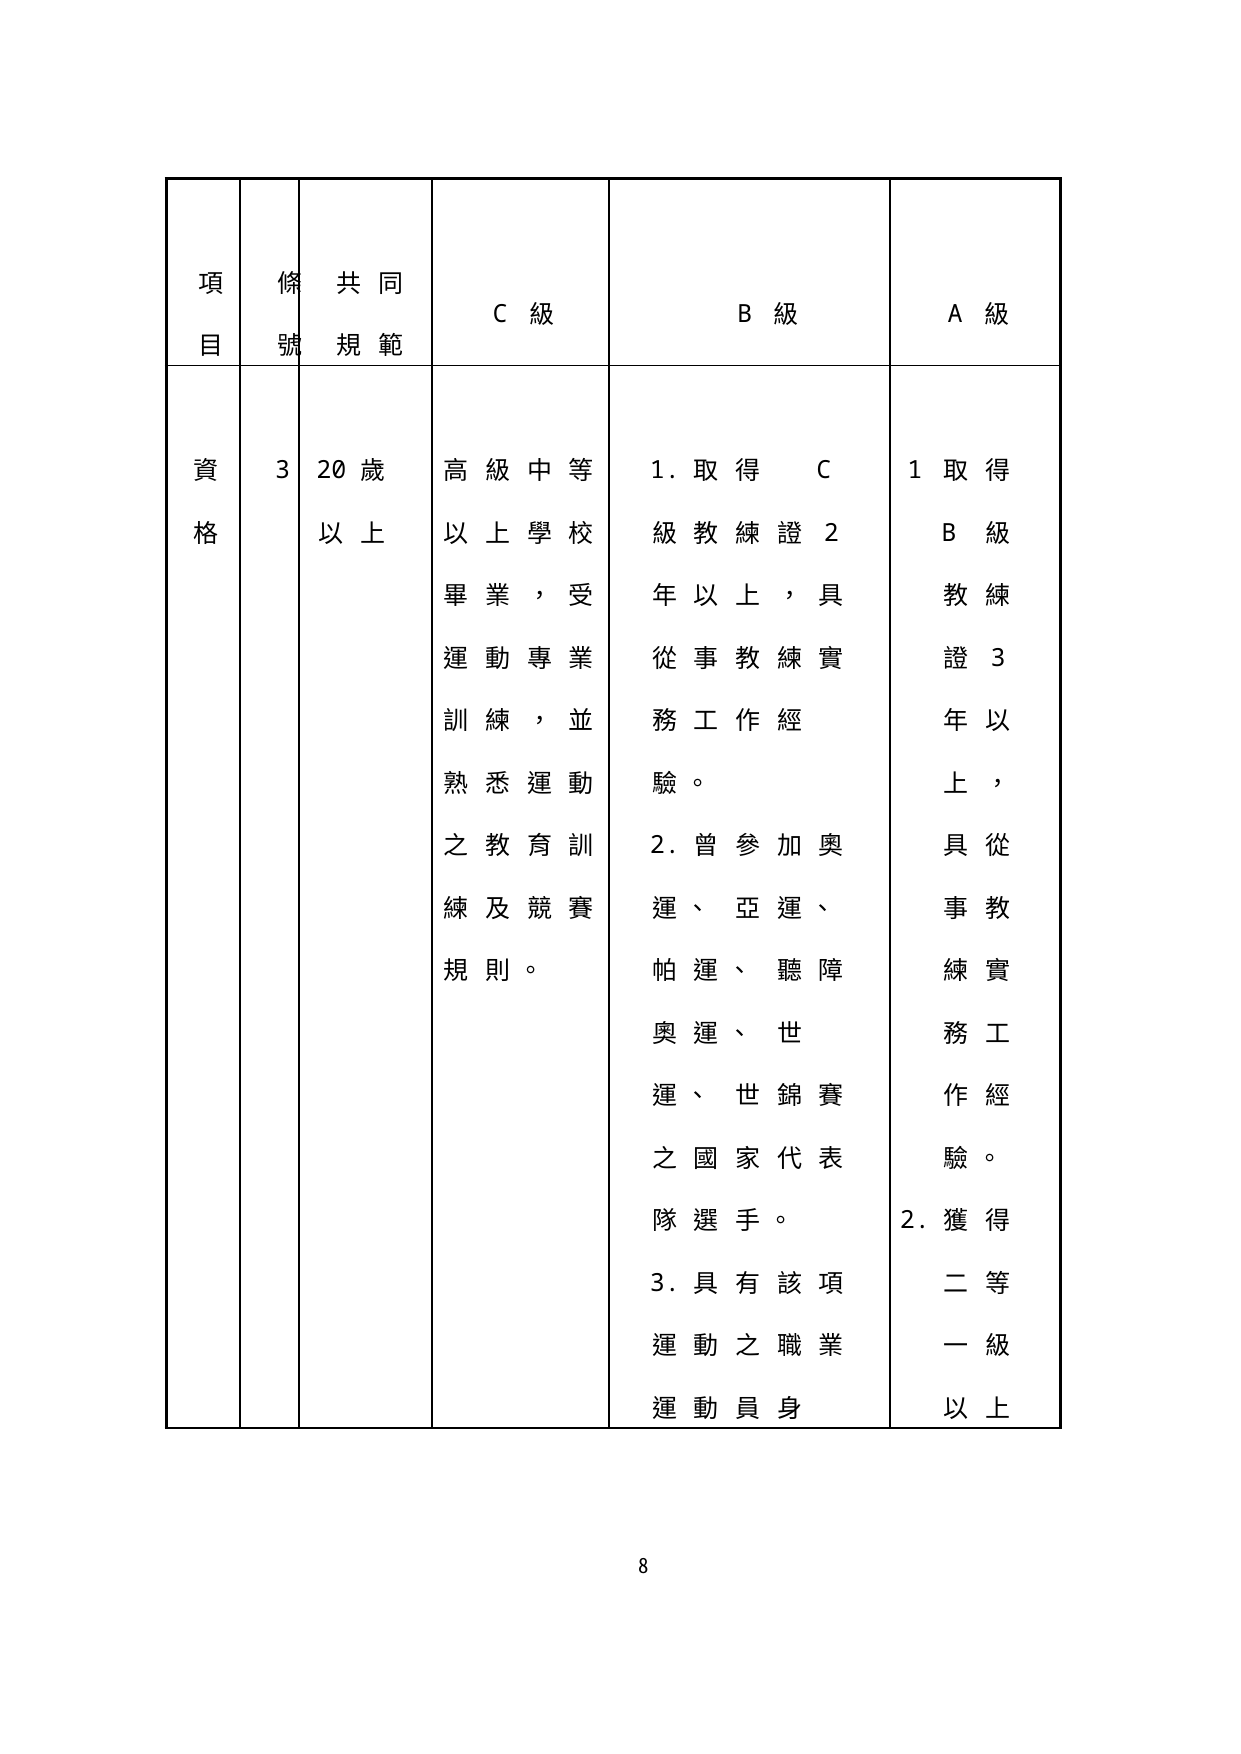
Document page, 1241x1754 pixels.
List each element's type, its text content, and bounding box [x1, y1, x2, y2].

table_cell 1取得 B 級教練證3年以上，具從事教練實務工作經驗。 2.獲得二等一級以上 [891, 366, 1059, 1427]
table_header 項目 [168, 180, 239, 365]
table_header 條號 [241, 180, 298, 365]
table_header A級 [891, 180, 1059, 365]
table_cell 20歲以上 [300, 366, 431, 1427]
table_cell 1.取得 C 級教練證2年以上，具從事教練實務工作經驗。 2.曾參加奧運、亞運、帕運、聽障奧運、世運、世錦賽之國家代表隊選手。 3.具有該項運動之職業運動員身 [610, 366, 889, 1427]
table_header 共同規範 [300, 180, 431, 365]
table_header B級 [610, 180, 889, 365]
table_cell 3 [241, 366, 298, 1427]
table_cell 高級中等以上學校畢業，受運動專業訓練，並熟悉運動之教育訓練及競賽規則。 [433, 366, 608, 1427]
table_header C級 [433, 180, 608, 365]
table_cell 資格 [168, 366, 239, 1427]
